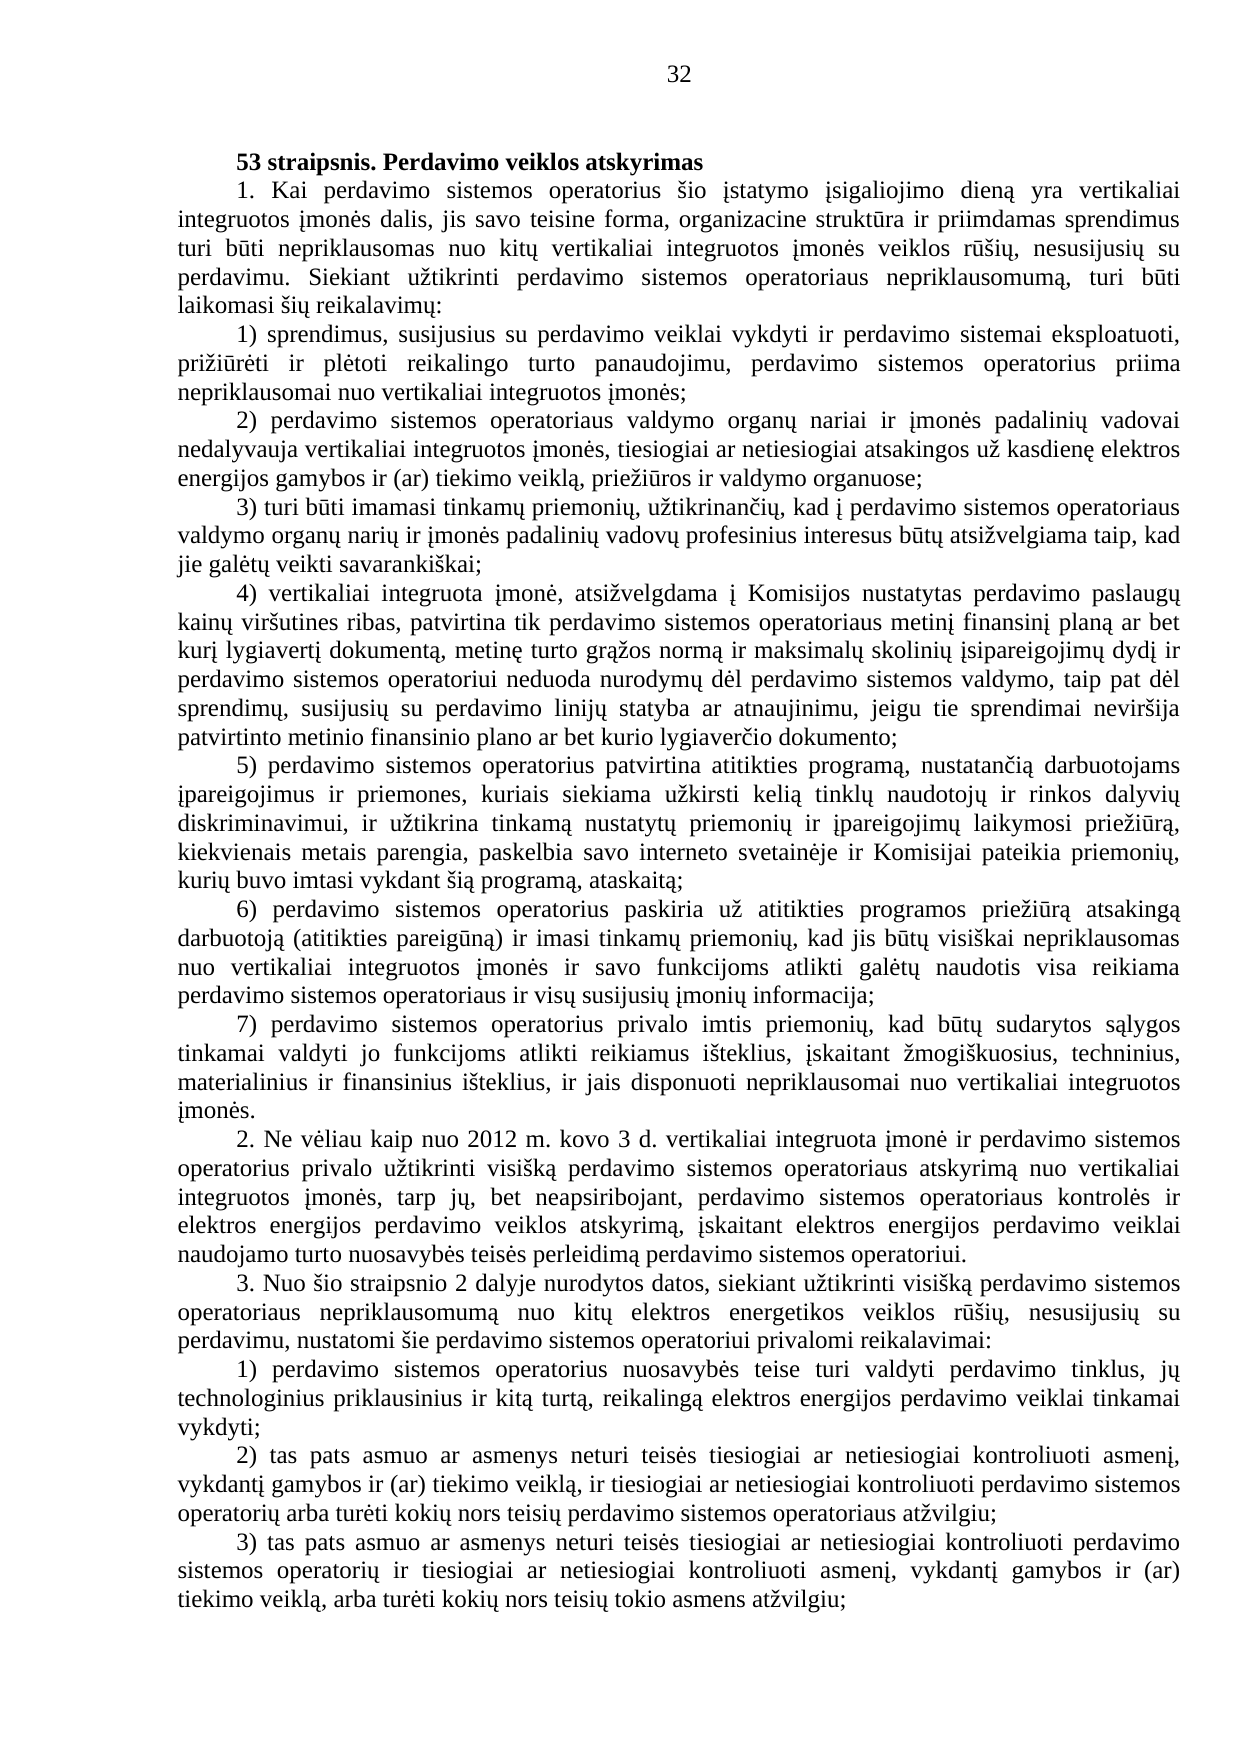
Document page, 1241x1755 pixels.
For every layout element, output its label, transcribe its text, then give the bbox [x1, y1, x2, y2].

text 3) turi būti imamasi tinkamų priemonių, užtikrinančių, kad į perdavimo sistemos operatoriaus valdymo organų narių ir įmonės padalinių vadovų profesinius interesus būtų atsižvelgiama taip, kad jie galėtų veikti savarankiškai; [177, 492, 1181, 578]
text 6) perdavimo sistemos operatorius paskiria už atitikties programos priežiūrą atsakingą darbuotoją (atitikties pareigūną) ir imasi tinkamų priemonių, kad jis būtų visiškai nepriklausomas nuo vertikaliai integruotos įmonės ir savo funkcijoms atlikti galėtų naudotis visa reikiama perdavimo sistemos operatoriaus ir visų susijusių įmonių informacija; [177, 894, 1181, 1009]
text 2) tas pats asmuo ar asmenys neturi teisės tiesiogiai ar netiesiogiai kontroliuoti asmenį, vykdantį gamybos ir (ar) tiekimo veiklą, ir tiesiogiai ar netiesiogiai kontroliuoti perdavimo sistemos operatorių arba turėti kokių nors teisių perdavimo sistemos operatoriaus atžvilgiu; [177, 1441, 1181, 1527]
text 2. Ne vėliau kaip nuo 2012 m. kovo 3 d. vertikaliai integruota įmonė ir perdavimo sistemos operatorius privalo užtikrinti visišką perdavimo sistemos operatoriaus atskyrimą nuo vertikaliai integruotos įmonės, tarp jų, bet neapsiribojant, perdavimo sistemos operatoriaus kontrolės ir elektros energijos perdavimo veiklos atskyrimą, įskaitant elektros energijos perdavimo veiklai naudojamo turto nuosavybės teisės perleidimą perdavimo sistemos operatoriui. [177, 1124, 1181, 1268]
text 53 straipsnis. Perdavimo veiklos atskyrimas [177, 147, 1181, 176]
text 3) tas pats asmuo ar asmenys neturi teisės tiesiogiai ar netiesiogiai kontroliuoti perdavimo sistemos operatorių ir tiesiogiai ar netiesiogiai kontroliuoti asmenį, vykdantį gamybos ir (ar) tiekimo veiklą, arba turėti kokių nors teisių tokio asmens atžvilgiu; [177, 1527, 1181, 1613]
text 7) perdavimo sistemos operatorius privalo imtis priemonių, kad būtų sudarytos sąlygos tinkamai valdyti jo funkcijoms atlikti reikiamus išteklius, įskaitant žmogiškuosius, techninius, materialinius ir finansinius išteklius, ir jais disponuoti nepriklausomai nuo vertikaliai integruotos įmonės. [177, 1009, 1181, 1124]
text 1) perdavimo sistemos operatorius nuosavybės teise turi valdyti perdavimo tinklus, jų technologinius priklausinius ir kitą turtą, reikalingą elektros energijos perdavimo veiklai tinkamai vykdyti; [177, 1354, 1181, 1441]
text 1. Kai perdavimo sistemos operatorius šio įstatymo įsigaliojimo dieną yra vertikaliai integruotos įmonės dalis, jis savo teisine forma, organizacine struktūra ir priimdamas sprendimus turi būti nepriklausomas nuo kitų vertikaliai integruotos įmonės veiklos rūšių, nesusijusių su perdavimu. Siekiant užtikrinti perdavimo sistemos operatoriaus nepriklausomumą, turi būti laikomasi šių reikalavimų: [177, 176, 1181, 319]
text 5) perdavimo sistemos operatorius patvirtina atitikties programą, nustatančią darbuotojams įpareigojimus ir priemones, kuriais siekiama užkirsti kelią tinklų naudotojų ir rinkos dalyvių diskriminavimui, ir užtikrina tinkamą nustatytų priemonių ir įpareigojimų laikymosi priežiūrą, kiekvienais metais parengia, paskelbia savo interneto svetainėje ir Komisijai pateikia priemonių, kurių buvo imtasi vykdant šią programą, ataskaitą; [177, 751, 1181, 894]
text 3. Nuo šio straipsnio 2 dalyje nurodytos datos, siekiant užtikrinti visišką perdavimo sistemos operatoriaus nepriklausomumą nuo kitų elektros energetikos veiklos rūšių, nesusijusių su perdavimu, nustatomi šie perdavimo sistemos operatoriui privalomi reikalavimai: [177, 1268, 1181, 1354]
text 4) vertikaliai integruota įmonė, atsižvelgdama į Komisijos nustatytas perdavimo paslaugų kainų viršutines ribas, patvirtina tik perdavimo sistemos operatoriaus metinį finansinį planą ar bet kurį lygiavertį dokumentą, metinę turto grąžos normą ir maksimalų skolinių įsipareigojimų dydį ir perdavimo sistemos operatoriui neduoda nurodymų dėl perdavimo sistemos valdymo, taip pat dėl sprendimų, susijusių su perdavimo linijų statyba ar atnaujinimu, jeigu tie sprendimai neviršija patvirtinto metinio finansinio plano ar bet kurio lygiaverčio dokumento; [177, 578, 1181, 751]
text 1) sprendimus, susijusius su perdavimo veiklai vykdyti ir perdavimo sistemai eksploatuoti, prižiūrėti ir plėtoti reikalingo turto panaudojimu, perdavimo sistemos operatorius priima nepriklausomai nuo vertikaliai integruotos įmonės; [177, 319, 1181, 406]
text 2) perdavimo sistemos operatoriaus valdymo organų nariai ir įmonės padalinių vadovai nedalyvauja vertikaliai integruotos įmonės, tiesiogiai ar netiesiogiai atsakingos už kasdienę elektros energijos gamybos ir (ar) tiekimo veiklą, priežiūros ir valdymo organuose; [177, 406, 1181, 492]
